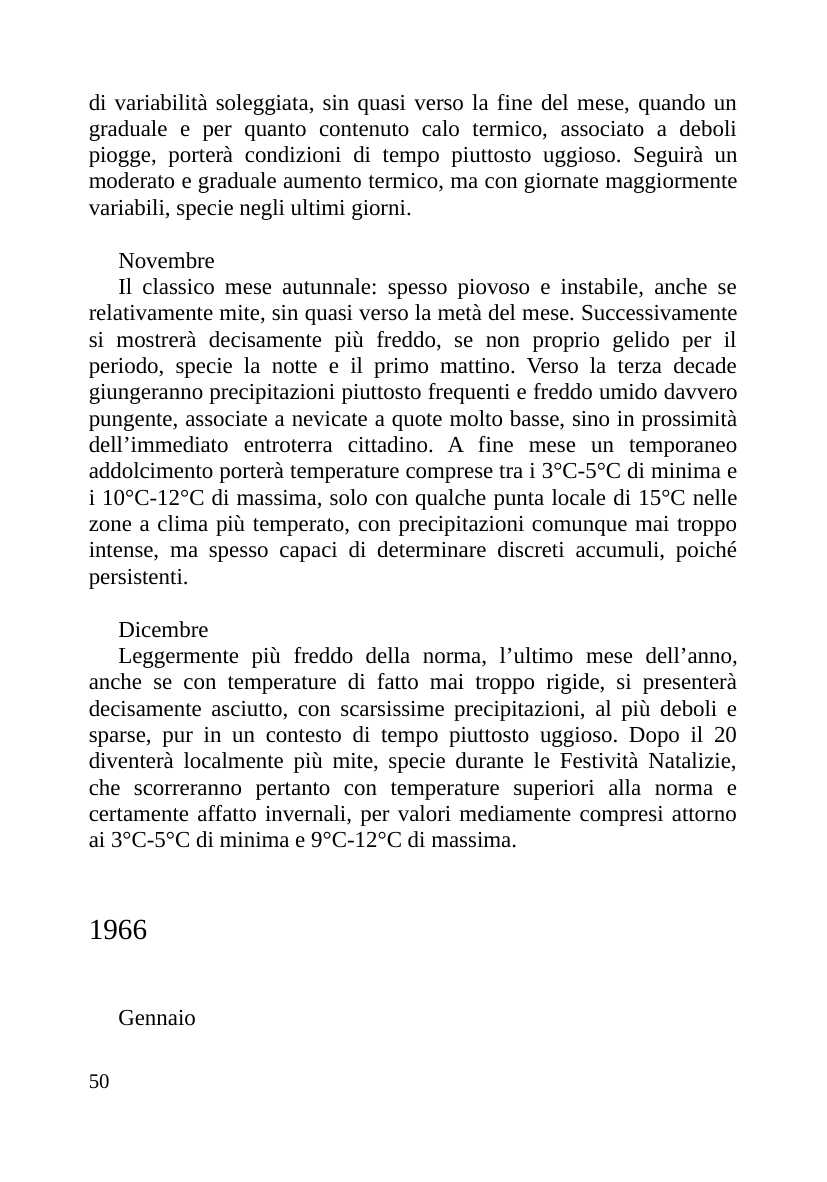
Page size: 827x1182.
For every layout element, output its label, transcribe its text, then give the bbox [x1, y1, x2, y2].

text Il classico mese autunnale: spesso piovoso e instabile, anche se relativamente mite, sin quasi verso la metà del mese. Successivamente si mostrerà decisamente più freddo, se non proprio gelido per il periodo, specie la notte e il primo mattino. Verso la terza decade giungeranno precipitazioni piuttosto frequenti e freddo umido davvero pungente, associate a nevicate a quote molto basse, sino in prossimità dell’immediato entroterra cittadino. A fine mese un temporaneo addolcimento porterà temperature comprese tra i 3°C-5°C di minima e i 10°C-12°C di massima, solo con qualche punta locale di 15°C nelle zone a clima più temperato, con precipitazioni comunque mai troppo intense, ma spesso capaci di determinare discreti accumuli, poiché persistenti. [88, 273, 738, 589]
text Gennaio [88, 1004, 738, 1031]
subtitle 1966 [88, 912, 738, 945]
text Dicembre [88, 616, 738, 642]
text Novembre [88, 247, 738, 273]
text di variabilità soleggiata, sin quasi verso la fine del mese, quando un graduale e per quanto contenuto calo termico, associato a deboli piogge, porterà condizioni di tempo piuttosto uggioso. Seguirà un moderato e graduale aumento termico, ma con giornate maggiormente variabili, specie negli ultimi giorni. [88, 88, 738, 220]
text Leggermente più freddo della norma, l’ultimo mese dell’anno, anche se con temperature di fatto mai troppo rigide, si presenterà decisamente asciutto, con scarsissime precipitazioni, al più deboli e sparse, pur in un contesto di tempo piuttosto uggioso. Dopo il 20 diventerà localmente più mite, specie durante le Festività Natalizie, che scorreranno pertanto con temperature superiori alla norma e certamente affatto invernali, per valori mediamente compresi attorno ai 3°C-5°C di minima e 9°C-12°C di massima. [88, 642, 738, 853]
